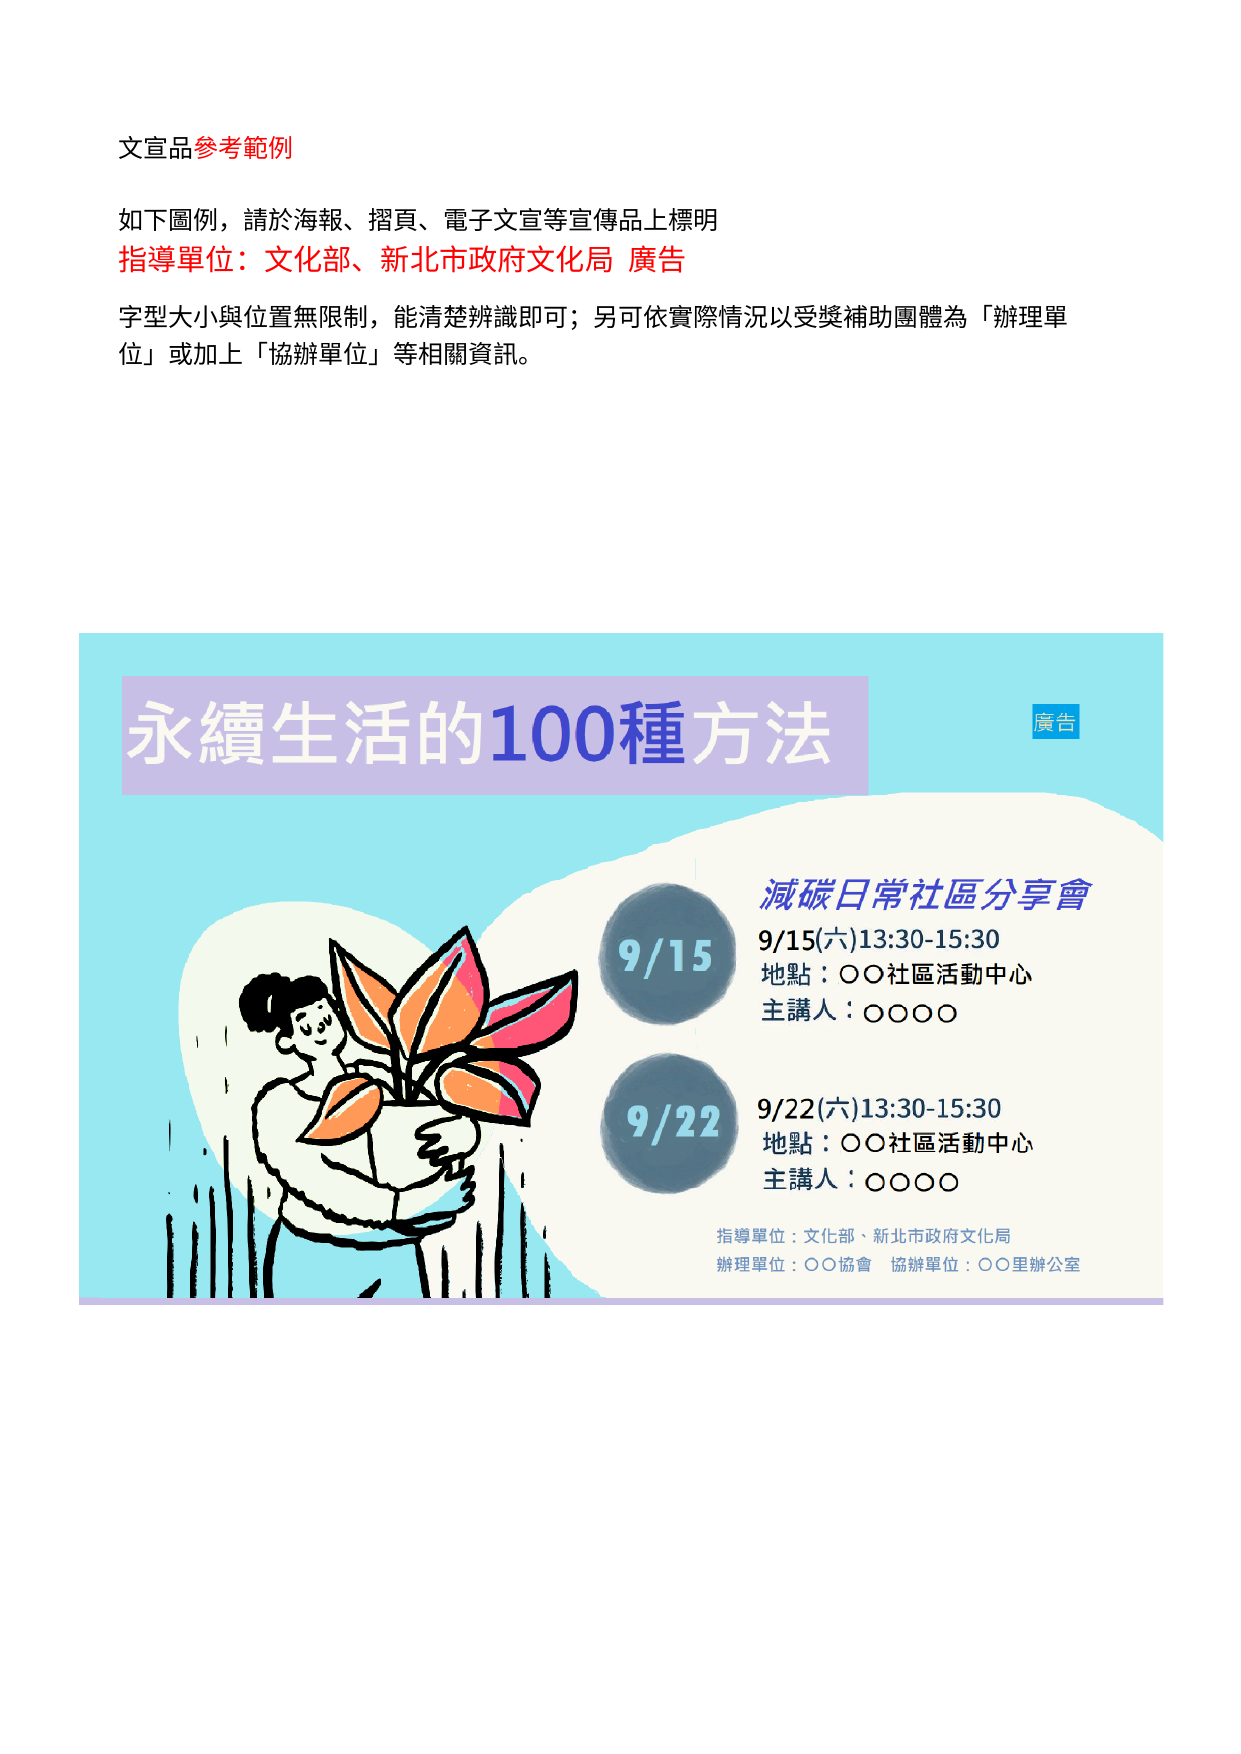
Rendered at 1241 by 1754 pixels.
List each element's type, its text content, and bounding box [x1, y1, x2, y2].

text 如下圖例，請於海報、摺頁、電子文宣等宣傳品上標明 [118, 201, 1097, 237]
text 指導單位：文化部、新北市政府文化局 廣告 [118, 237, 1097, 279]
picture [79, 633, 1164, 1305]
text 字型大小與位置無限制，能清楚辨識即可；另可依實際情況以受獎補助團體為「辦理單位」或加上「協辦單位」等相關資訊。 [118, 298, 1097, 370]
text 文宣品參考範例 [118, 121, 1097, 167]
